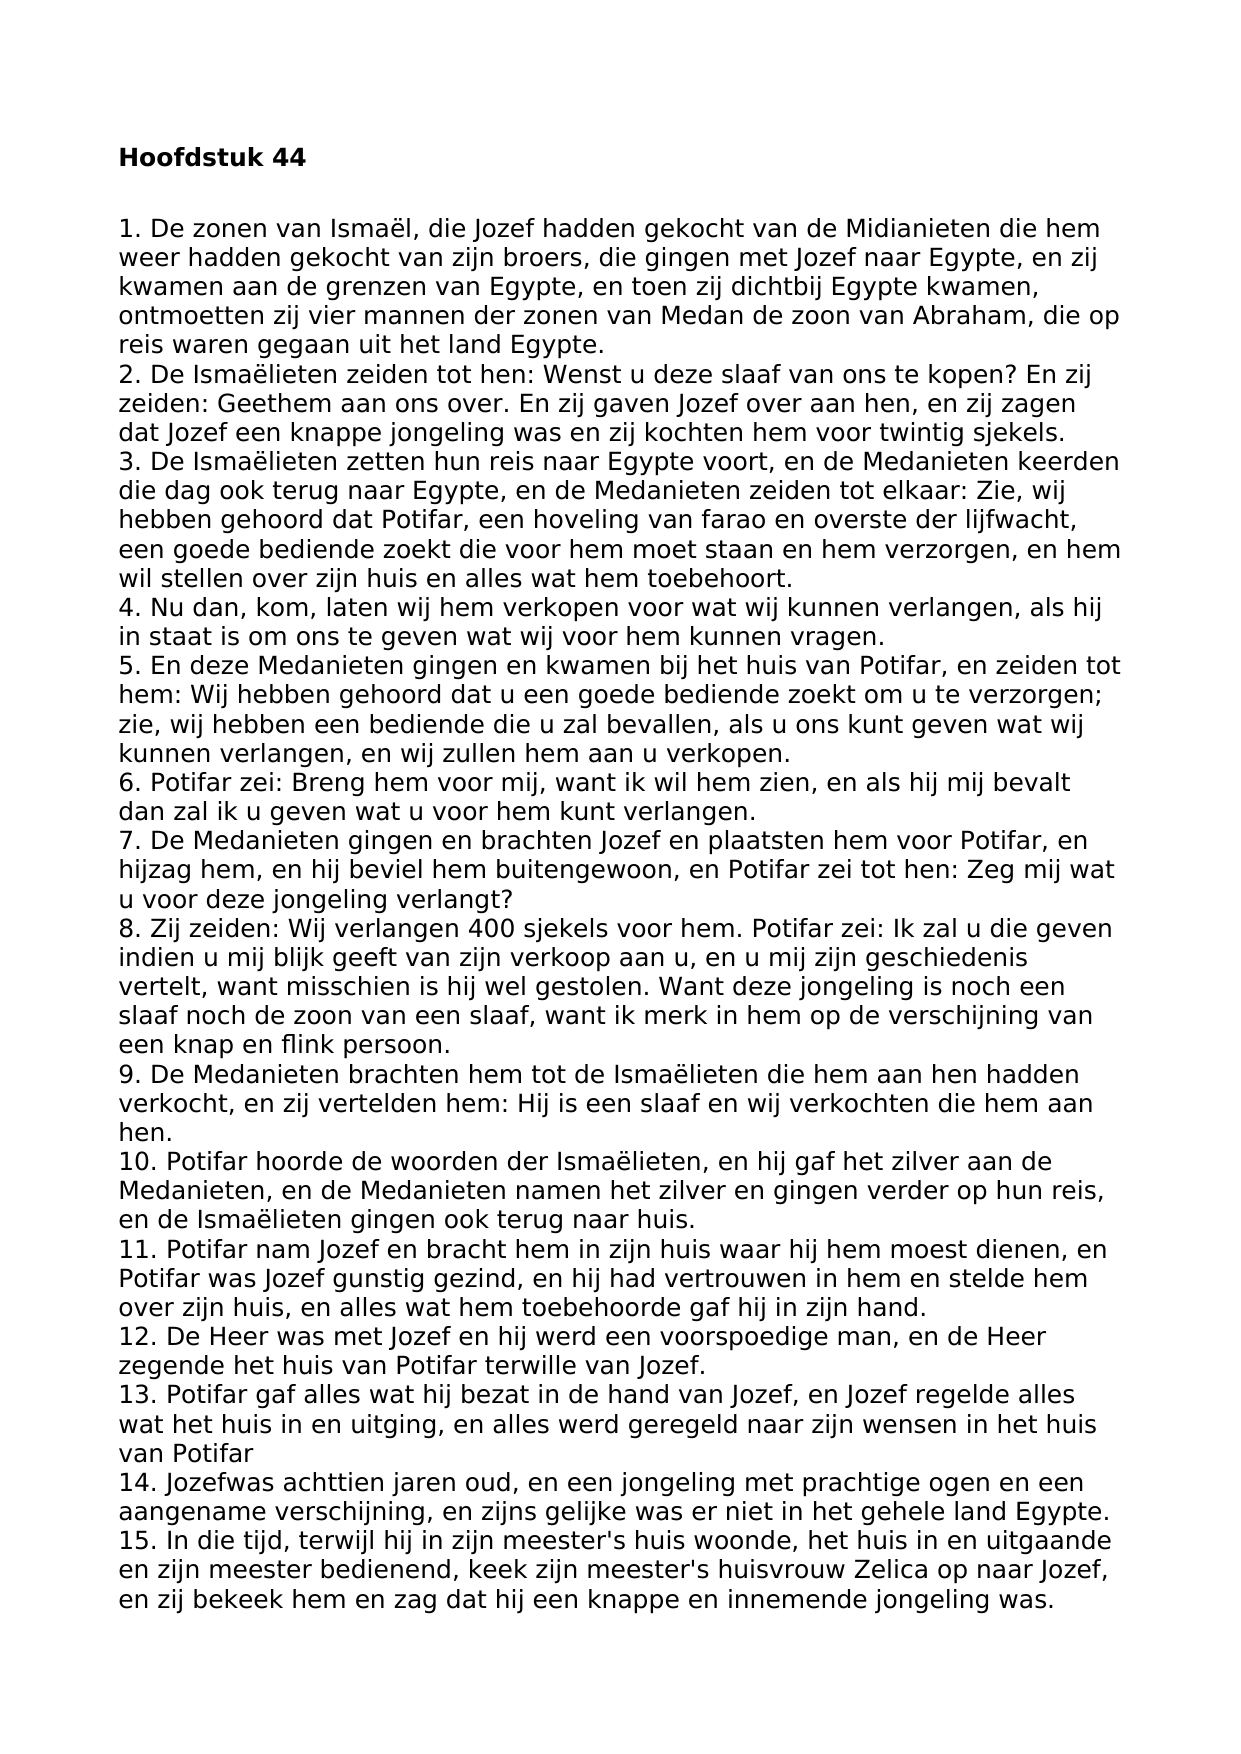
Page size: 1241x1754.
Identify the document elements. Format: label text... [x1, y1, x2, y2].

subtitle Hoofdstuk 44 [118, 143, 1122, 172]
text 1. De zonen van Ismaël, die Jozef hadden gekocht van de Midianieten die hem weer hadden gekocht van zijn broers, die gingen met Jozef naar Egypte, en zij kwamen aan de grenzen van Egypte, en toen zij dichtbij Egypte kwamen, ontmoetten zij vier mannen der zonen van Medan de zoon van Abraham, die op reis waren gegaan uit het land Egypte. 2. De Ismaëlieten zeiden tot hen: Wenst u deze slaaf van ons te kopen? En zij zeiden: Geethem aan ons over. En zij gaven Jozef over aan hen, en zij zagen dat Jozef een knappe jongeling was en zij kochten hem voor twintig sjekels. 3. De Ismaëlieten zetten hun reis naar Egypte voort, en de Medanieten keerden die dag ook terug naar Egypte, en de Medanieten zeiden tot elkaar: Zie, wij hebben gehoord dat Potifar, een hoveling van farao en overste der lijfwacht, een goede bediende zoekt die voor hem moet staan en hem verzorgen, en hem wil stellen over zijn huis en alles wat hem toebehoort. 4. Nu dan, kom, laten wij hem verkopen voor wat wij kunnen verlangen, als hij in staat is om ons te geven wat wij voor hem kunnen vragen. 5. En deze Medanieten gingen en kwamen bij het huis van Potifar, en zeiden tot hem: Wij hebben gehoord dat u een goede bediende zoekt om u te verzorgen; zie, wij hebben een bediende die u zal bevallen, als u ons kunt geven wat wij kunnen verlangen, en wij zullen hem aan u verkopen. 6. Potifar zei: Breng hem voor mij, want ik wil hem zien, en als hij mij bevalt dan zal ik u geven wat u voor hem kunt verlangen. 7. De Medanieten gingen en brachten Jozef en plaatsten hem voor Potifar, en hijzag hem, en hij beviel hem buitengewoon, en Potifar zei tot hen: Zeg mij wat u voor deze jongeling verlangt? 8. Zij zeiden: Wij verlangen 400 sjekels voor hem. Potifar zei: Ik zal u die geven indien u mij blijk geeft van zijn verkoop aan u, en u mij zijn geschiedenis vertelt, want misschien is hij wel gestolen. Want deze jongeling is noch een slaaf noch de zoon van een slaaf, want ik merk in hem op de verschijning van een knap en flink persoon. 9. De Medanieten brachten hem tot de Ismaëlieten die hem aan hen hadden verkocht, en zij vertelden hem: Hij is een slaaf en wij verkochten die hem aan hen. 10. Potifar hoorde de woorden der Ismaëlieten, en hij gaf het zilver aan de Medanieten, en de Medanieten namen het zilver en gingen verder op hun reis, en de Ismaëlieten gingen ook terug naar huis. 11. Potifar nam Jozef en bracht hem in zijn huis waar hij hem moest dienen, en Potifar was Jozef gunstig gezind, en hij had vertrouwen in hem en stelde hem over zijn huis, en alles wat hem toebehoorde gaf hij in zijn hand. 12. De Heer was met Jozef en hij werd een voorspoedige man, en de Heer zegende het huis van Potifar terwille van Jozef. 13. Potifar gaf alles wat hij bezat in de hand van Jozef, en Jozef regelde alles wat het huis in en uitging, en alles werd geregeld naar zijn wensen in het huis van Potifar 14. Jozefwas achttien jaren oud, en een jongeling met prachtige ogen en een aangename verschijning, en zijns gelijke was er niet in het gehele land Egypte. 15. In die tijd, terwijl hij in zijn meester's huis woonde, het huis in en uitgaande en zijn meester bedienend, keek zijn meester's huisvrouw Zelica op naar Jozef, en zij bekeek hem en zag dat hij een knappe en innemende jongeling was. [118, 185, 1122, 1614]
